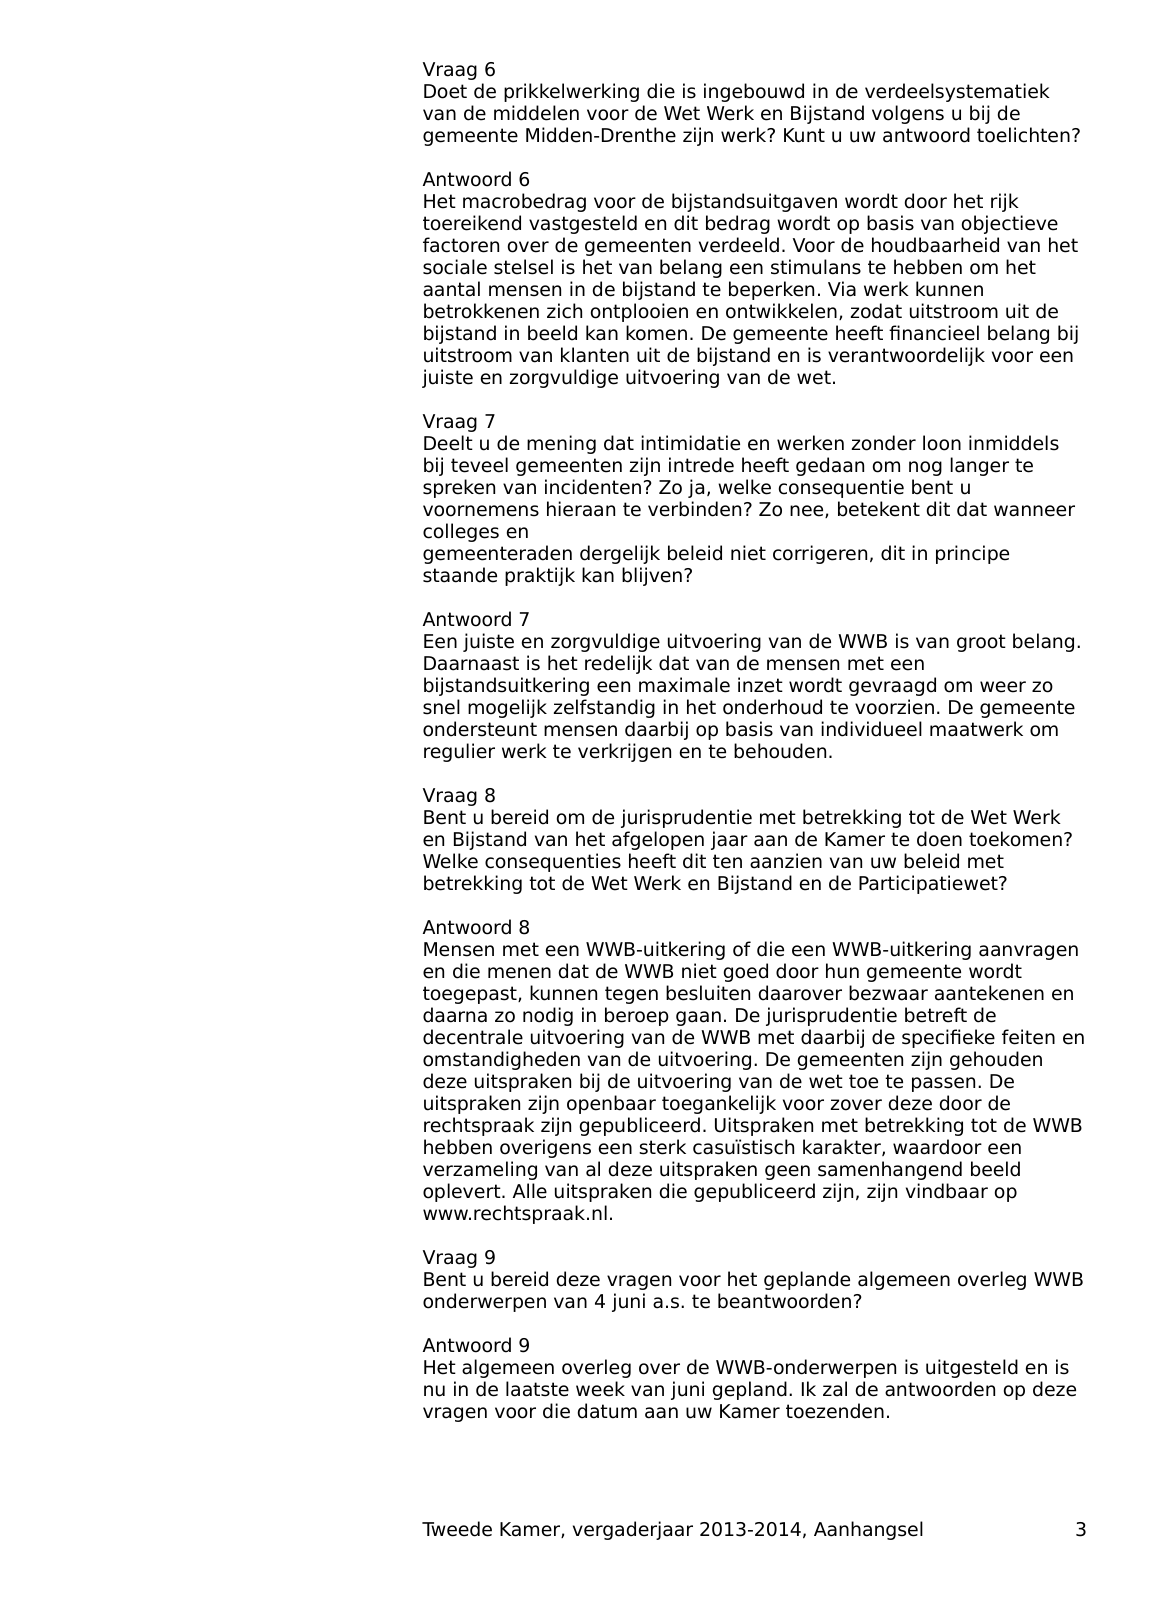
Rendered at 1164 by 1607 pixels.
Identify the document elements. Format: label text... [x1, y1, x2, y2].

text Antwoord 8 [422, 917, 1087, 939]
text Antwoord 7 [422, 609, 1087, 631]
text gemeenteraden dergelijk beleid niet corrigeren, dit in principe staande praktijk kan blijven? [422, 543, 1087, 587]
text Een juiste en zorgvuldige uitvoering van de WWB is van groot belang. Daarnaast is het redelijk dat van de mensen met een bijstandsuitkering een maximale inzet wordt gevraagd om weer zo snel mogelijk zelfstandig in het onderhoud te voorzien. De gemeente ondersteunt mensen daarbij op basis van individueel maatwerk om regulier werk te verkrijgen en te behouden. [422, 631, 1087, 763]
text Bent u bereid om de jurisprudentie met betrekking tot de Wet Werk en Bijstand van het afgelopen jaar aan de Kamer te doen toekomen? Welke consequenties heeft dit ten aanzien van uw beleid met betrekking tot de Wet Werk en Bijstand en de Participatiewet? [422, 807, 1087, 895]
text Vraag 9 [422, 1247, 1087, 1269]
text Vraag 8 [422, 785, 1087, 807]
text Antwoord 9 [422, 1335, 1087, 1357]
text Bent u bereid deze vragen voor het geplande algemeen overleg WWB onderwerpen van 4 juni a.s. te beantwoorden? [422, 1269, 1087, 1313]
text Vraag 6 [422, 59, 1087, 81]
text Deelt u de mening dat intimidatie en werken zonder loon inmiddels bij teveel gemeenten zijn intrede heeft gedaan om nog langer te spreken van incidenten? Zo ja, welke consequentie bent u voornemens hieraan te verbinden? Zo nee, betekent dit dat wanneer colleges en [422, 433, 1087, 543]
text Antwoord 6 [422, 169, 1087, 191]
text Het algemeen overleg over de WWB-onderwerpen is uitgesteld en is nu in de laatste week van juni gepland. Ik zal de antwoorden op deze vragen voor die datum aan uw Kamer toezenden. [422, 1357, 1087, 1423]
text Mensen met een WWB-uitkering of die een WWB-uitkering aanvragen en die menen dat de WWB niet goed door hun gemeente wordt toegepast, kunnen tegen besluiten daarover bezwaar aantekenen en daarna zo nodig in beroep gaan. De jurisprudentie betreft de decentrale uitvoering van de WWB met daarbij de specifieke feiten en omstandigheden van de uitvoering. De gemeenten zijn gehouden deze uitspraken bij de uitvoering van de wet toe te passen. De uitspraken zijn openbaar toegankelijk voor zover deze door de rechtspraak zijn gepubliceerd. Uitspraken met betrekking tot de WWB hebben overigens een sterk casuïstisch karakter, waardoor een verzameling van al deze uitspraken geen samenhangend beeld oplevert. Alle uitspraken die gepubliceerd zijn, zijn vindbaar op www.rechtspraak.nl. [422, 939, 1087, 1225]
text Vraag 7 [422, 411, 1087, 433]
text Het macrobedrag voor de bijstandsuitgaven wordt door het rijk toereikend vastgesteld en dit bedrag wordt op basis van objectieve factoren over de gemeenten verdeeld. Voor de houdbaarheid van het sociale stelsel is het van belang een stimulans te hebben om het aantal mensen in de bijstand te beperken. Via werk kunnen betrokkenen zich ontplooien en ontwikkelen, zodat uitstroom uit de bijstand in beeld kan komen. De gemeente heeft financieel belang bij uitstroom van klanten uit de bijstand en is verantwoordelijk voor een juiste en zorgvuldige uitvoering van de wet. [422, 191, 1087, 389]
text Doet de prikkelwerking die is ingebouwd in de verdeelsystematiek van de middelen voor de Wet Werk en Bijstand volgens u bij de gemeente Midden-Drenthe zijn werk? Kunt u uw antwoord toelichten? [422, 81, 1087, 147]
